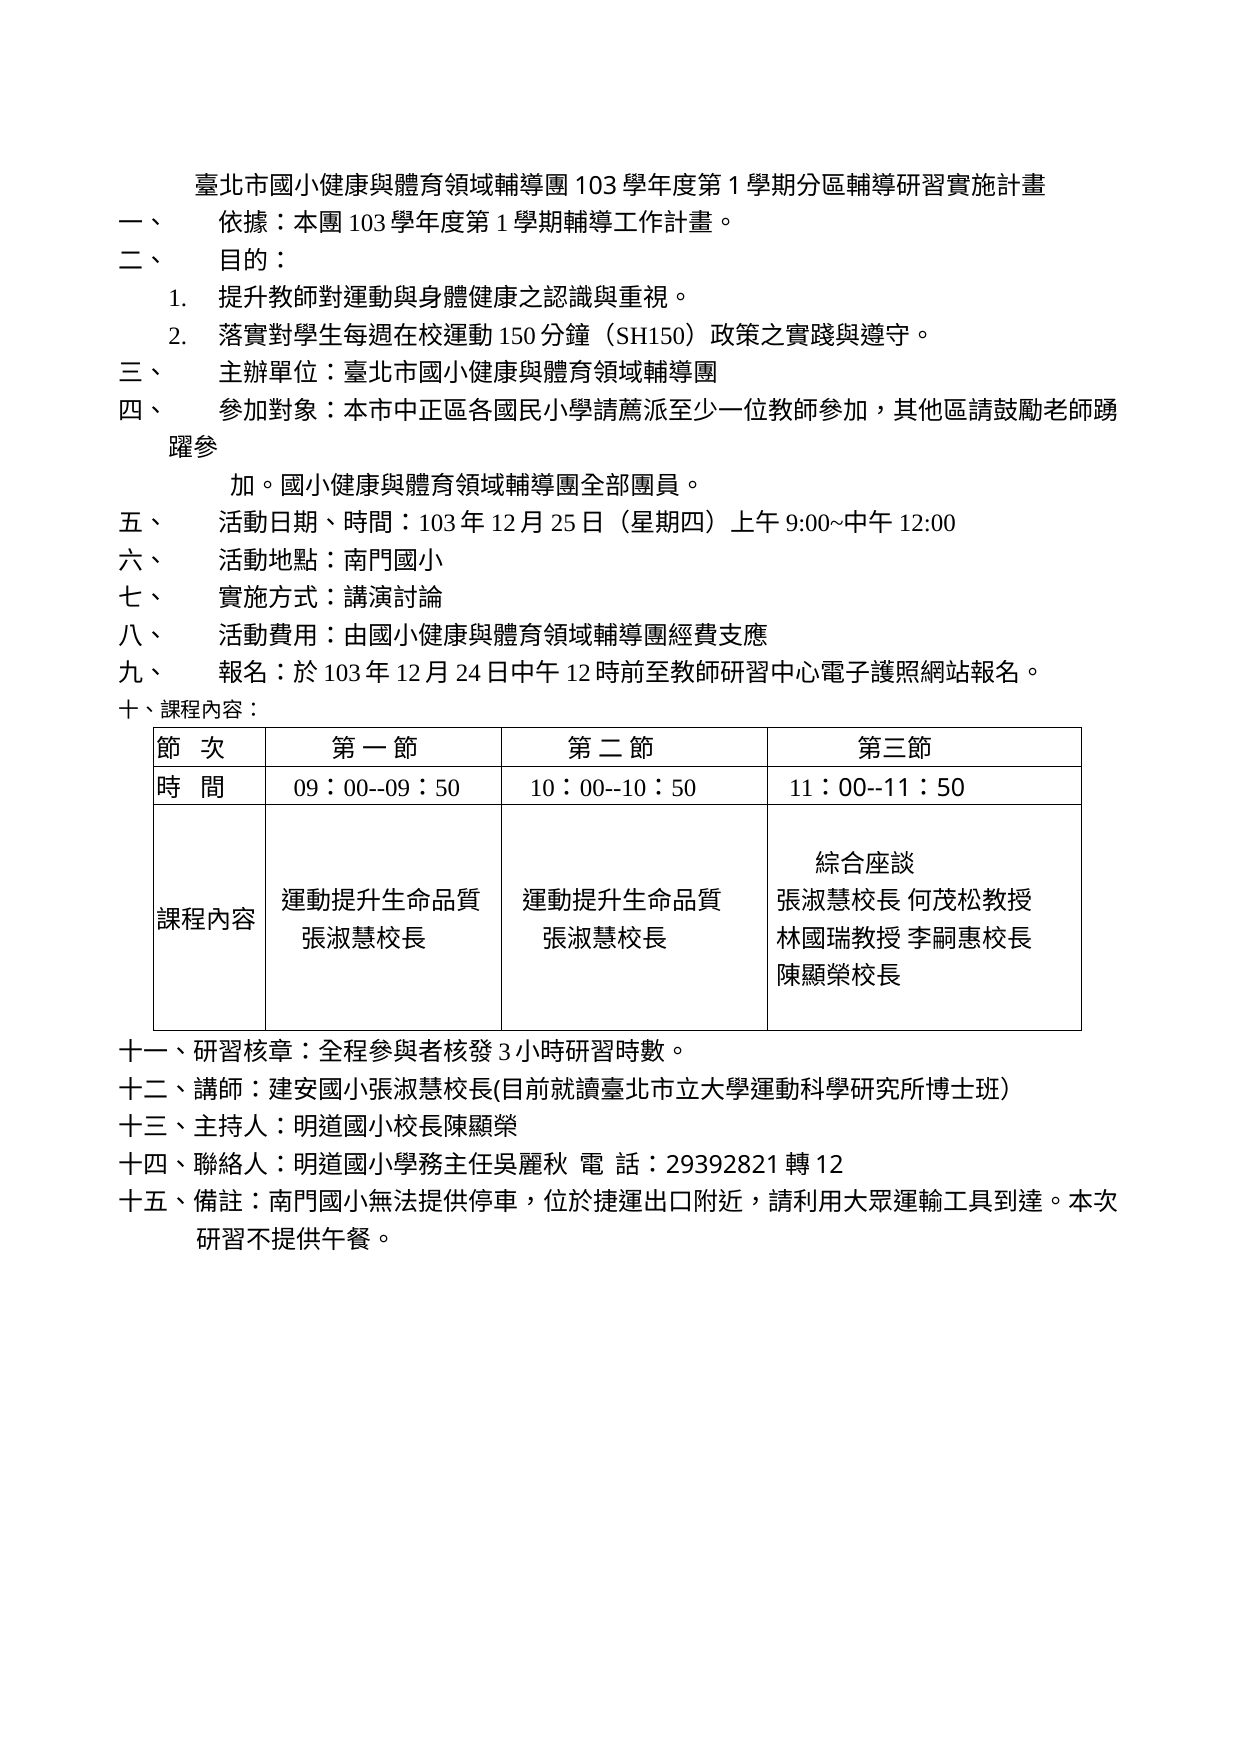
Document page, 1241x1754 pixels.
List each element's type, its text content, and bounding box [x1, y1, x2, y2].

list 報名：於103年12月24日中午12時前至教師研習中心電子護照網站報名。 [118, 652, 1122, 689]
text 研習不提供午餐。 [118, 1219, 1122, 1256]
table_cell 11：00--11：50 [768, 767, 1081, 804]
table_header 節 次 [154, 728, 265, 766]
list 落實對學生每週在校運動150分鐘（SH150）政策之實踐與遵守。 [168, 314, 1122, 352]
text 臺北市國小健康與體育領域輔導團103學年度第1學期分區輔導研習實施計畫 [118, 164, 1122, 202]
list 提升教師對運動與身體健康之認識與重視。 [168, 277, 1122, 314]
table_cell 課程內容 [154, 805, 265, 1030]
table_cell 運動提升生命品質 張淑慧校長 [502, 805, 767, 1030]
table_header 第三節 [768, 728, 1081, 766]
list 依據：本團103學年度第1學期輔導工作計畫。 [118, 202, 1122, 239]
list 目的： [118, 239, 1122, 277]
table_cell 10：00--10：50 [502, 767, 767, 804]
text 十三、主持人：明道國小校長陳顯榮 [118, 1106, 1122, 1144]
text 十一、研習核章：全程參與者核發3小時研習時數。 [118, 1031, 1122, 1069]
text 十二、講師：建安國小張淑慧校長(目前就讀臺北市立大學運動科學研究所博士班） [118, 1069, 1122, 1106]
text 十五、備註：南門國小無法提供停車，位於捷運出口附近，請利用大眾運輸工具到達。本次 [118, 1181, 1122, 1219]
list 實施方式：講演討論 [118, 577, 1122, 614]
table_header 第 一 節 [266, 728, 501, 766]
table_header 第 二 節 [502, 728, 767, 766]
list 參加對象：本市中正區各國民小學請薦派至少一位教師參加，其他區請鼓勵老師踴躍參 [118, 389, 1122, 464]
text 十、課程內容： [118, 689, 1122, 727]
table_cell 綜合座談 張淑慧校長 何茂松教授 林國瑞教授 李嗣惠校長 陳顯榮校長 [768, 805, 1081, 1030]
text 加。國小健康與體育領域輔導團全部團員。 [168, 464, 1122, 502]
list 活動日期、時間：103年12月25日（星期四）上午9:00~中午12:00 [118, 502, 1122, 539]
list 活動地點：南門國小 [118, 539, 1122, 577]
list 活動費用：由國小健康與體育領域輔導團經費支應 [118, 614, 1122, 652]
table_cell 運動提升生命品質 張淑慧校長 [266, 805, 501, 1030]
text 十四、聯絡人：明道國小學務主任吳麗秋 電 話：29392821轉12 [118, 1144, 1122, 1181]
list 主辦單位：臺北市國小健康與體育領域輔導團 [118, 352, 1122, 389]
table_cell 09：00--09：50 [266, 767, 501, 804]
table_cell 時 間 [154, 767, 265, 804]
